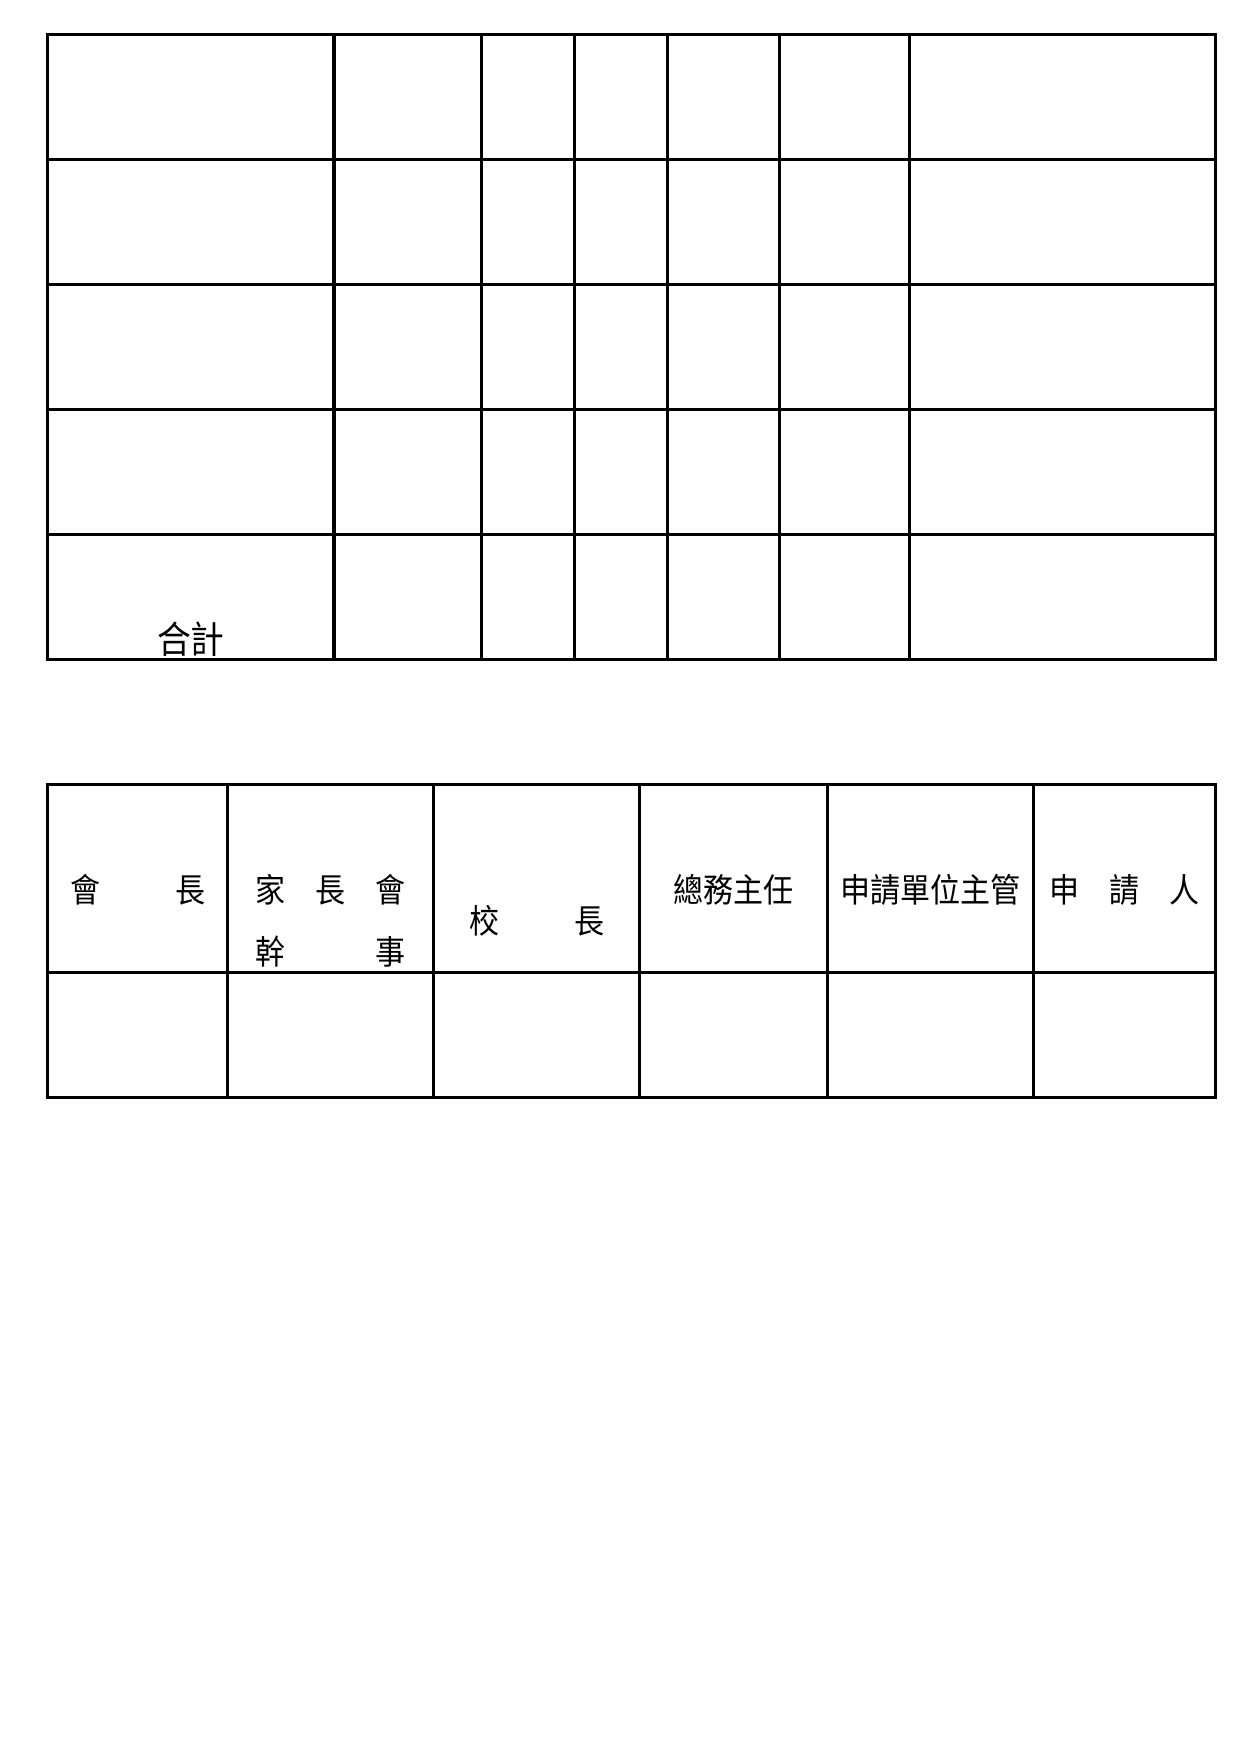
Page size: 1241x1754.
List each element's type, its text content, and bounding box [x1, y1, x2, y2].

table_header 總務主任 [641, 786, 826, 971]
table_cell [336, 286, 480, 408]
table_header 申請單位主管 [829, 786, 1032, 971]
table_cell 合計 [49, 536, 332, 658]
table_cell [483, 411, 573, 533]
table_cell [576, 411, 666, 533]
table_cell [576, 536, 666, 658]
table_cell [576, 36, 666, 158]
table_cell [49, 36, 332, 158]
table_cell [49, 161, 332, 283]
table_header 家 長 會 幹 事 [229, 786, 432, 971]
table_cell [49, 411, 332, 533]
table_cell [49, 974, 226, 1096]
table_cell [911, 286, 1214, 408]
table_cell [669, 161, 778, 283]
table_header 會 長 [49, 786, 226, 971]
table_cell [669, 36, 778, 158]
table_cell [483, 36, 573, 158]
table_cell [641, 974, 826, 1096]
table_cell [781, 36, 908, 158]
table_cell [483, 286, 573, 408]
table_cell [911, 36, 1214, 158]
table_cell [781, 161, 908, 283]
table_cell [336, 161, 480, 283]
table_cell [911, 536, 1214, 658]
table_cell [911, 411, 1214, 533]
table_header 申 請 人 [1035, 786, 1214, 971]
table_cell [483, 161, 573, 283]
table_cell [669, 286, 778, 408]
table_cell [483, 536, 573, 658]
table_cell [829, 974, 1032, 1096]
table_cell [229, 974, 432, 1096]
table_cell [336, 536, 480, 658]
table_cell [576, 161, 666, 283]
table_cell [669, 536, 778, 658]
table_cell [576, 286, 666, 408]
table_cell [49, 286, 332, 408]
table_cell [781, 286, 908, 408]
table_header 校 長 [435, 786, 638, 971]
table_cell [781, 411, 908, 533]
table_cell [1035, 974, 1214, 1096]
table_cell [435, 974, 638, 1096]
table_cell [336, 411, 480, 533]
table_cell [336, 36, 480, 158]
table_cell [669, 411, 778, 533]
table_cell [911, 161, 1214, 283]
table_cell [781, 536, 908, 658]
